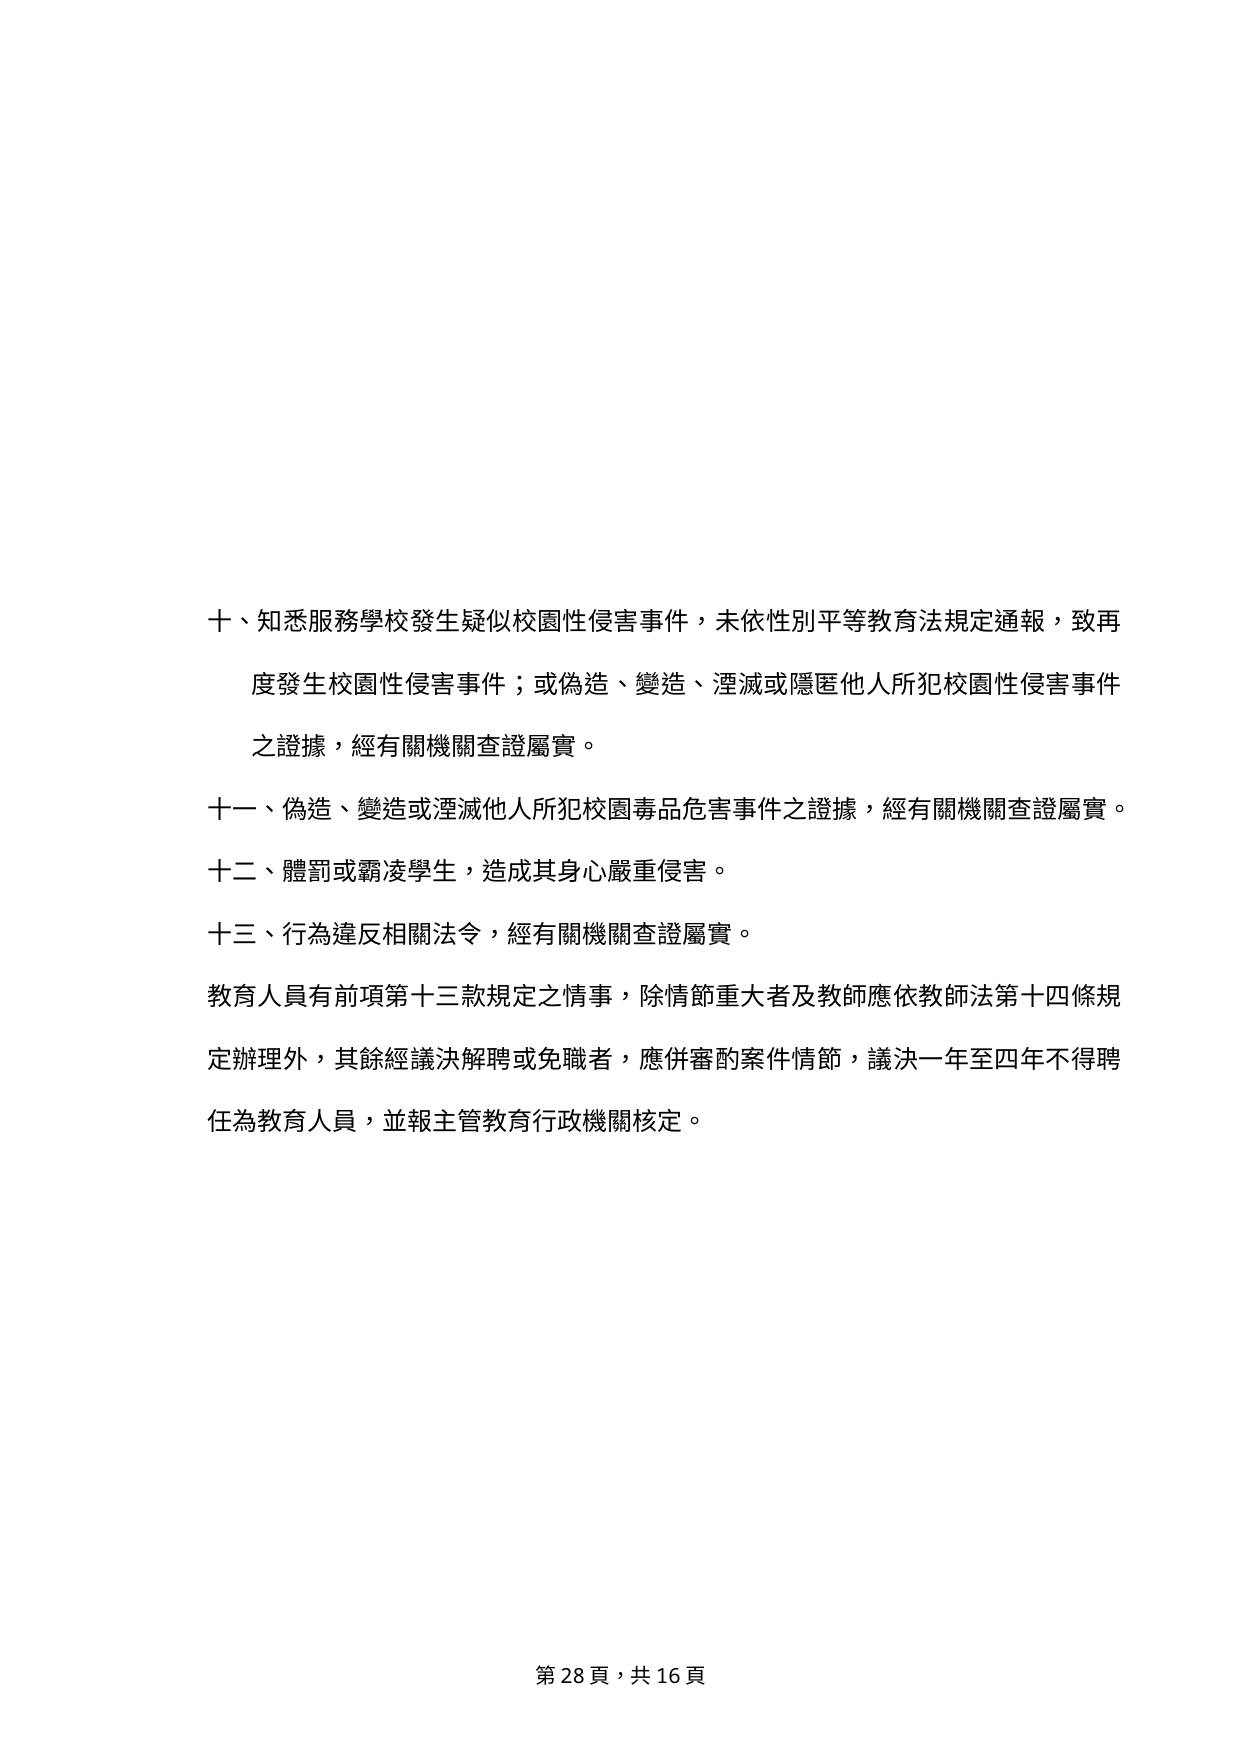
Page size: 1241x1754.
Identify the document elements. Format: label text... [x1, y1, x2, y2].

text 十二、體罰或霸凌學生，造成其身心嚴重侵害。 [207, 828, 1122, 891]
text 教育人員有前項第十三款規定之情事，除情節重大者及教師應依教師法第十四條規定辦理外，其餘經議決解聘或免職者，應併審酌案件情節，議決一年至四年不得聘任為教育人員，並報主管教育行政機關核定。 [207, 953, 1122, 1141]
text 十三、行為違反相關法令，經有關機關查證屬實。 [207, 891, 1122, 953]
text 十、知悉服務學校發生疑似校園性侵害事件，未依性別平等教育法規定通報，致再度發生校園性侵害事件；或偽造、變造、湮滅或隱匿他人所犯校園性侵害事件之證據，經有關機關查證屬實。 [207, 578, 1122, 766]
text 十一、偽造、變造或湮滅他人所犯校園毒品危害事件之證據，經有關機關查證屬實。 [207, 766, 1122, 828]
